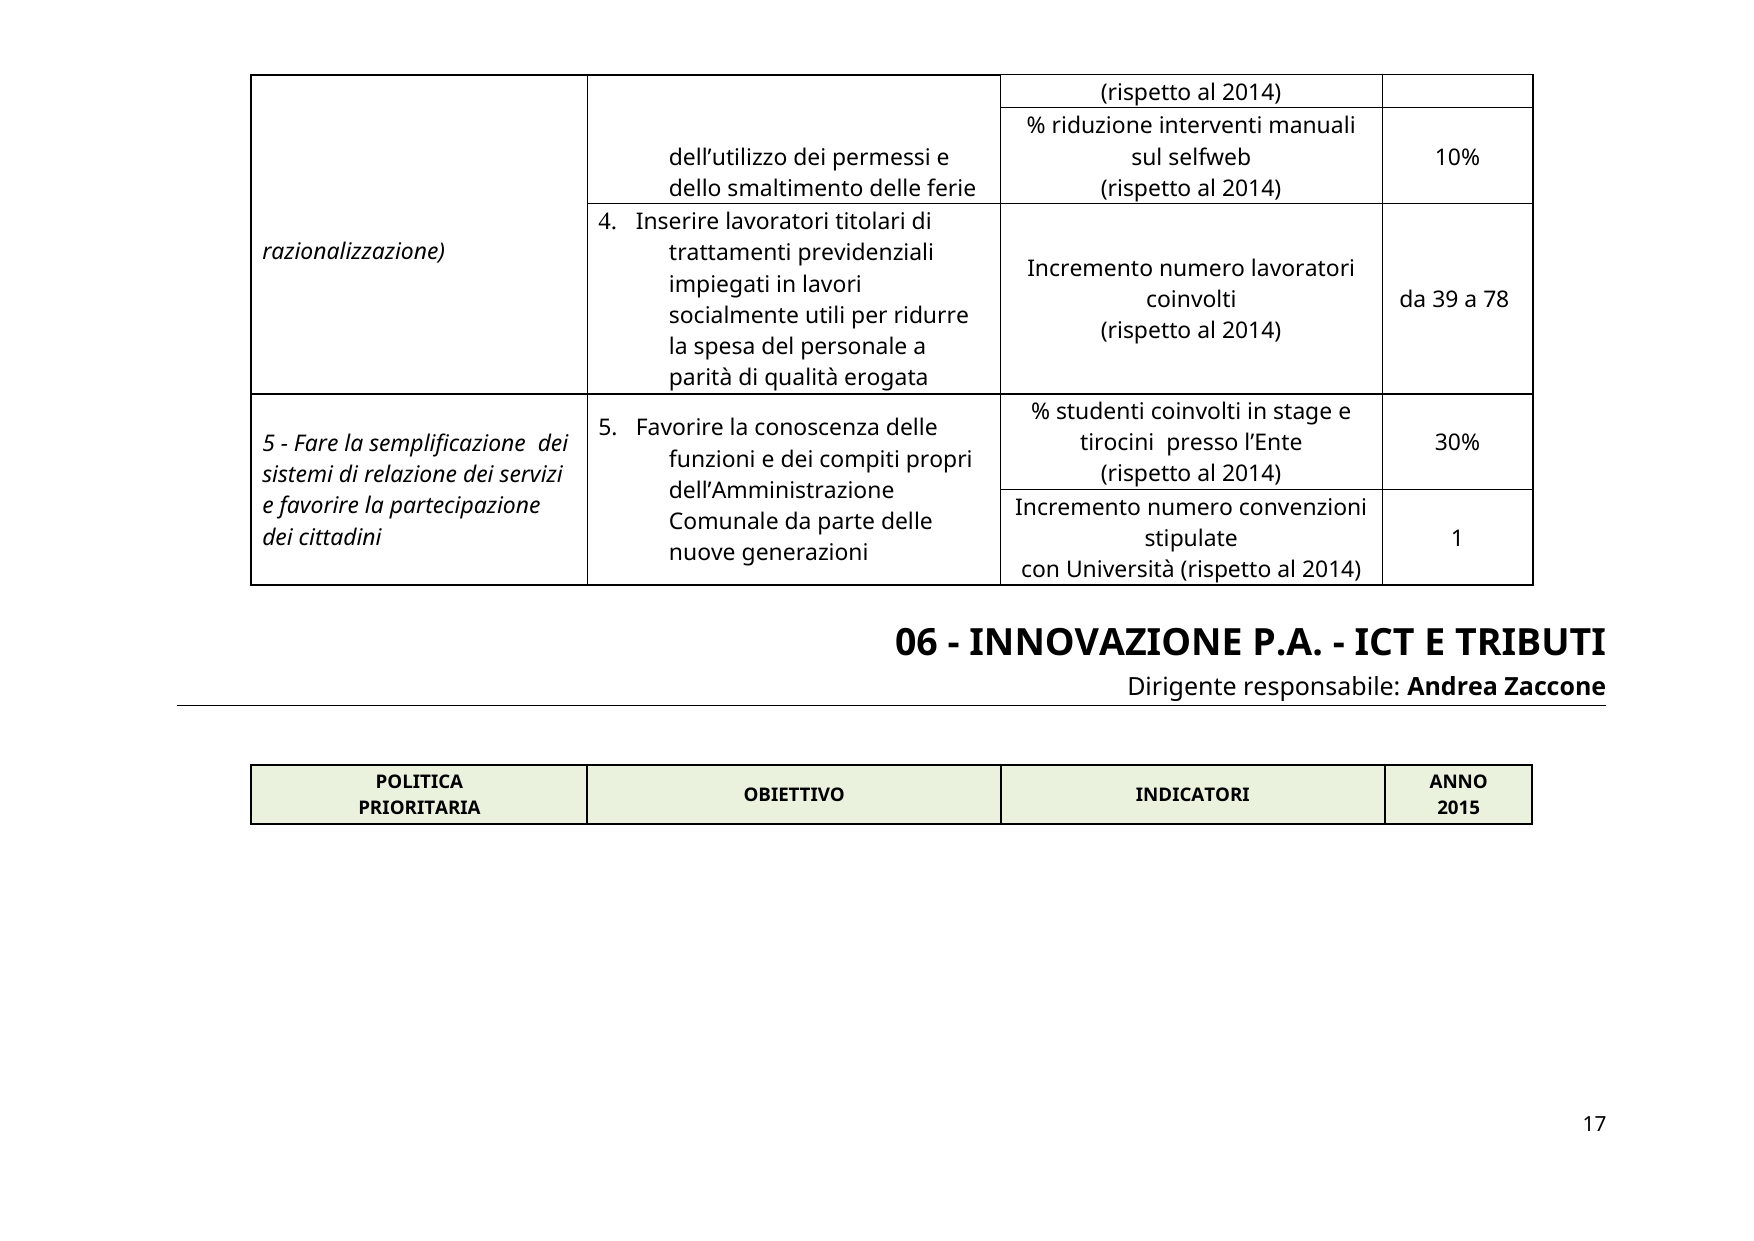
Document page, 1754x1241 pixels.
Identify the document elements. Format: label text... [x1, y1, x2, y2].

table_header ANNO 2015 [1386, 766, 1531, 823]
text Dirigente responsabile: Andrea Zaccone [177, 669, 1606, 705]
table_header POLITICA PRIORITARIA [252, 766, 586, 823]
table_cell dell’utilizzo dei permessi e dello smaltimento delle ferie [588, 76, 1000, 203]
table_cell Incremento numero convenzioni stipulate con Università (rispetto al 2014) [1001, 490, 1382, 584]
table_cell [1383, 75, 1532, 107]
table_cell (rispetto al 2014) [1001, 75, 1382, 107]
table_cell % riduzione interventi manuali sul selfweb (rispetto al 2014) [1001, 108, 1382, 203]
table_cell Incremento numero lavoratori coinvolti (rispetto al 2014) [1001, 204, 1382, 393]
text 06 - INNOVAZIONE P.A. - ICT E TRIBUTI [177, 615, 1606, 666]
table_cell % studenti coinvolti in stage e tirocini presso l’Ente (rispetto al 2014) [1001, 395, 1382, 488]
table_cell Inserire lavoratori titolari di trattamenti previdenziali impiegati in lavori socialmente utili per ridurre la spesa del personale a parità di qualità erogata [588, 204, 1000, 393]
table_header INDICATORI [1002, 766, 1384, 823]
table_cell Favorire la conoscenza delle funzioni e dei compiti propri dell’Amministrazione Comunale da parte delle nuove generazioni [588, 395, 1000, 584]
table_cell 1 [1383, 490, 1532, 584]
table_cell 10% [1383, 108, 1532, 203]
table_cell 30% [1383, 395, 1532, 488]
table_header OBIETTIVO [588, 766, 1000, 823]
table_cell da 39 a 78 [1383, 204, 1532, 393]
table_cell 5 - Fare la semplificazione dei sistemi di relazione dei servizi e favorire la partecipazione dei cittadini [252, 395, 587, 584]
table_cell razionalizzazione) [252, 76, 587, 393]
